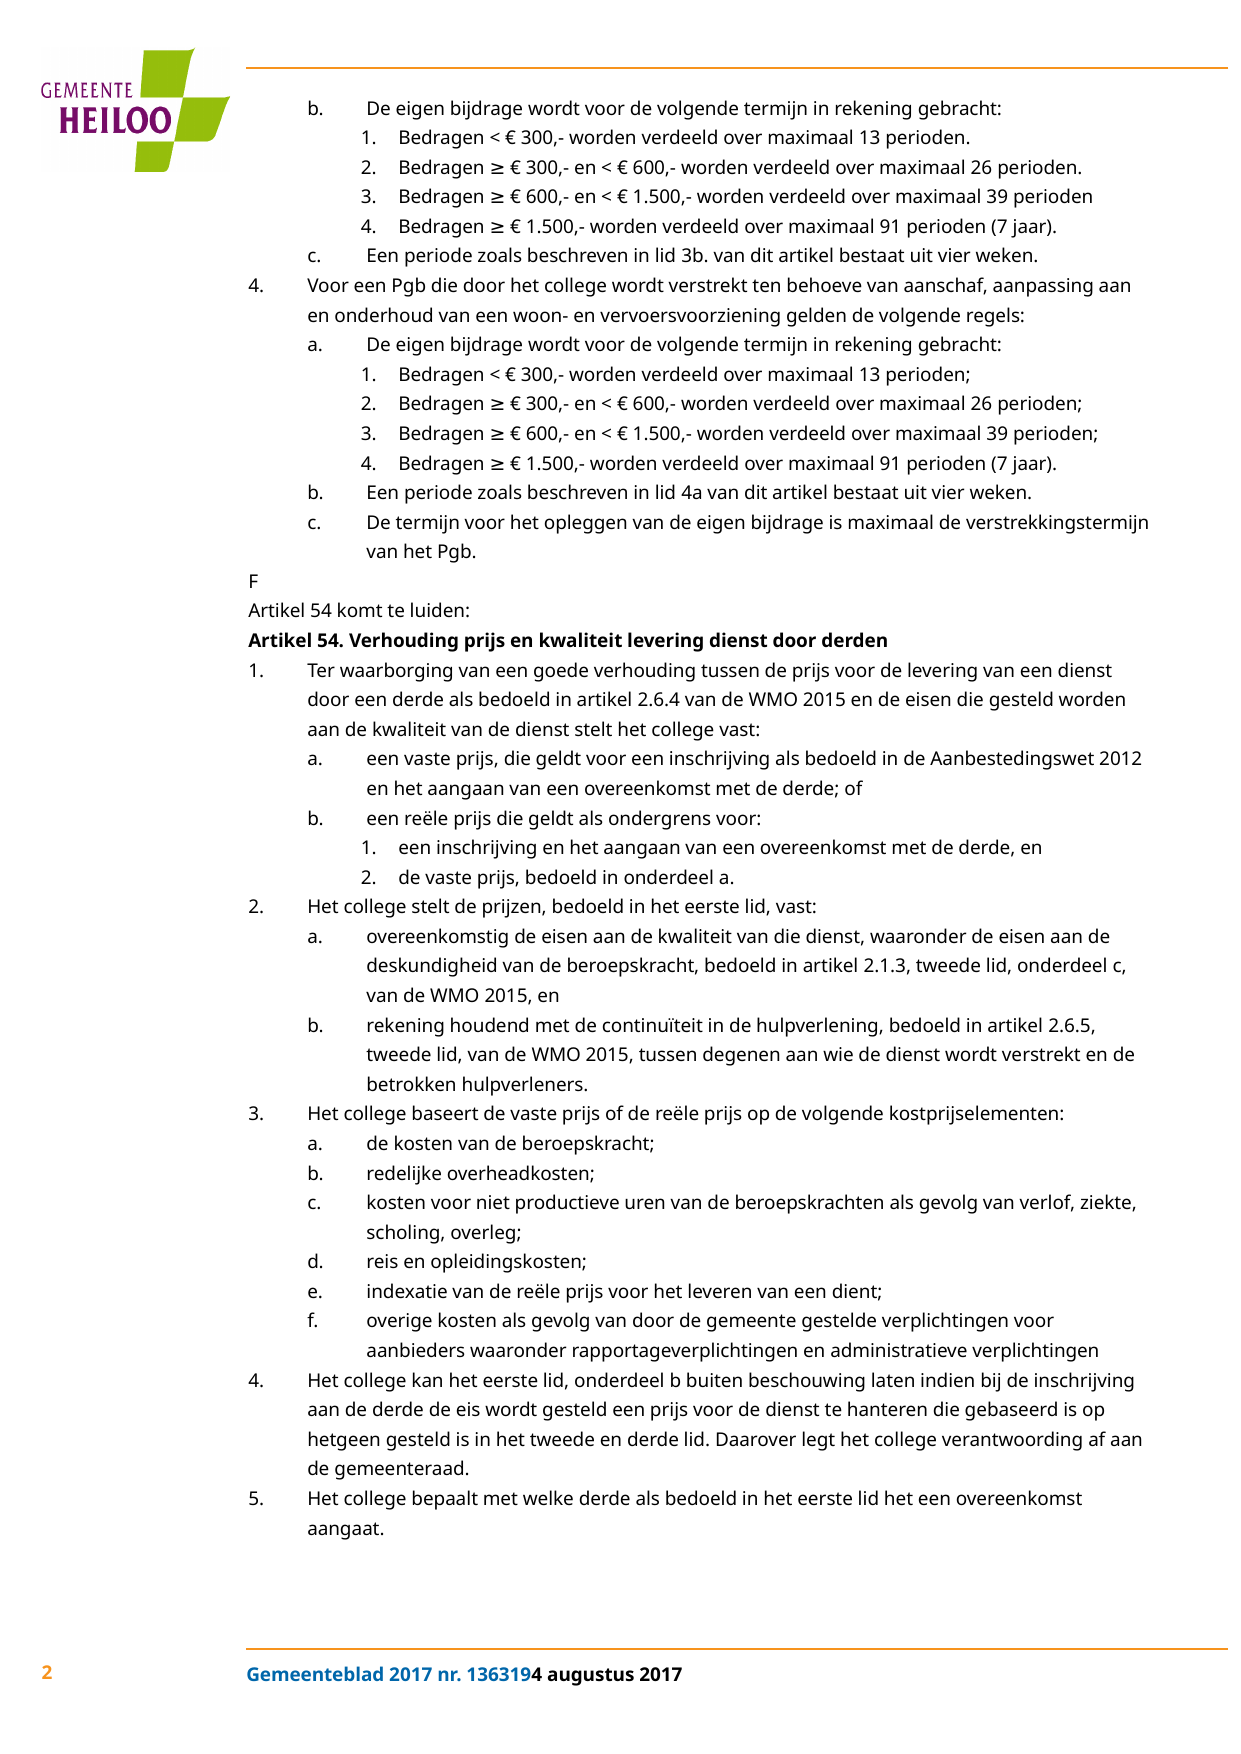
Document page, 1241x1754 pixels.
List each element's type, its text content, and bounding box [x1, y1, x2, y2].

list Een periode zoals beschreven in lid 4a van dit artikel bestaat uit vier weken. [307, 479, 1152, 505]
picture [41, 47, 231, 172]
list een inschrijving en het aangaan van een overeenkomst met de derde, en [361, 834, 1152, 860]
list Voor een Pgb die door het college wordt verstrekt ten behoeve van aanschaf, aanpassing aan en onderhoud van een woon- en vervoersvoorziening gelden de volgende regels: [248, 272, 1152, 328]
text F [248, 568, 1152, 594]
list redelijke overheadkosten; [307, 1160, 1152, 1186]
list Het college baseert de vaste prijs of de reële prijs op de volgende kostprijselementen: [248, 1101, 1152, 1126]
list indexatie van de reële prijs voor het leveren van een dient; [307, 1278, 1152, 1304]
list de kosten van de beroepskracht; [307, 1130, 1152, 1156]
list een vaste prijs, die geldt voor een inschrijving als bedoeld in de Aanbestedingswet 2012 en het aangaan van een overeenkomst met de derde; of [307, 746, 1152, 801]
list De termijn voor het opleggen van de eigen bijdrage is maximaal de verstrekkingstermijn van het Pgb. [307, 509, 1152, 564]
text Artikel 54. Verhouding prijs en kwaliteit levering dienst door derden [248, 627, 1152, 653]
list Het college bepaalt met welke derde als bedoeld in het eerste lid het een overeenkomst aangaat. [248, 1485, 1152, 1541]
text Artikel 54 komt te luiden: [248, 598, 1152, 623]
list een reële prijs die geldt als ondergrens voor: [307, 805, 1152, 831]
list Het college stelt de prijzen, bedoeld in het eerste lid, vast: [248, 893, 1152, 919]
list Een periode zoals beschreven in lid 3b. van dit artikel bestaat uit vier weken. [307, 243, 1152, 268]
list reis en opleidingskosten; [307, 1248, 1152, 1274]
list kosten voor niet productieve uren van de beroepskrachten als gevolg van verlof, ziekte, scholing, overleg; [307, 1189, 1152, 1245]
list Bedragen ≥ € 300,- en < € 600,- worden verdeeld over maximaal 26 perioden; [361, 391, 1152, 416]
list Bedragen ≥ € 1.500,- worden verdeeld over maximaal 91 perioden (7 jaar). [361, 213, 1152, 239]
list De eigen bijdrage wordt voor de volgende termijn in rekening gebracht: [307, 95, 1152, 121]
list De eigen bijdrage wordt voor de volgende termijn in rekening gebracht: [307, 331, 1152, 357]
list Ter waarborging van een goede verhouding tussen de prijs voor de levering van een dienst door een derde als bedoeld in artikel 2.6.4 van de WMO 2015 en de eisen die gesteld worden aan de kwaliteit van de dienst stelt het college vast: [248, 657, 1152, 742]
list Bedragen ≥ € 600,- en < € 1.500,- worden verdeeld over maximaal 39 perioden; [361, 420, 1152, 446]
list Bedragen < € 300,- worden verdeeld over maximaal 13 perioden. [361, 124, 1152, 150]
list Bedragen ≥ € 300,- en < € 600,- worden verdeeld over maximaal 26 perioden. [361, 154, 1152, 180]
list rekening houdend met de continuïteit in de hulpverlening, bedoeld in artikel 2.6.5, tweede lid, van de WMO 2015, tussen degenen aan wie de dienst wordt verstrekt en de betrokken hulpverleners. [307, 1012, 1152, 1097]
list overige kosten als gevolg van door de gemeente gestelde verplichtingen voor aanbieders waaronder rapportageverplichtingen en administratieve verplichtingen [307, 1308, 1152, 1363]
list Bedragen < € 300,- worden verdeeld over maximaal 13 perioden; [361, 361, 1152, 387]
list Het college kan het eerste lid, onderdeel b buiten beschouwing laten indien bij de inschrijving aan de derde de eis wordt gesteld een prijs voor de dienst te hanteren die gebaseerd is op hetgeen gesteld is in het tweede en derde lid. Daarover legt het college verantwoording af aan de gemeenteraad. [248, 1367, 1152, 1481]
list Bedragen ≥ € 600,- en < € 1.500,- worden verdeeld over maximaal 39 perioden [361, 183, 1152, 209]
list Bedragen ≥ € 1.500,- worden verdeeld over maximaal 91 perioden (7 jaar). [361, 450, 1152, 476]
list overeenkomstig de eisen aan de kwaliteit van die dienst, waaronder de eisen aan de deskundigheid van de beroepskracht, bedoeld in artikel 2.1.3, tweede lid, onderdeel c, van de WMO 2015, en [307, 923, 1152, 1008]
list de vaste prijs, bedoeld in onderdeel a. [361, 864, 1152, 890]
